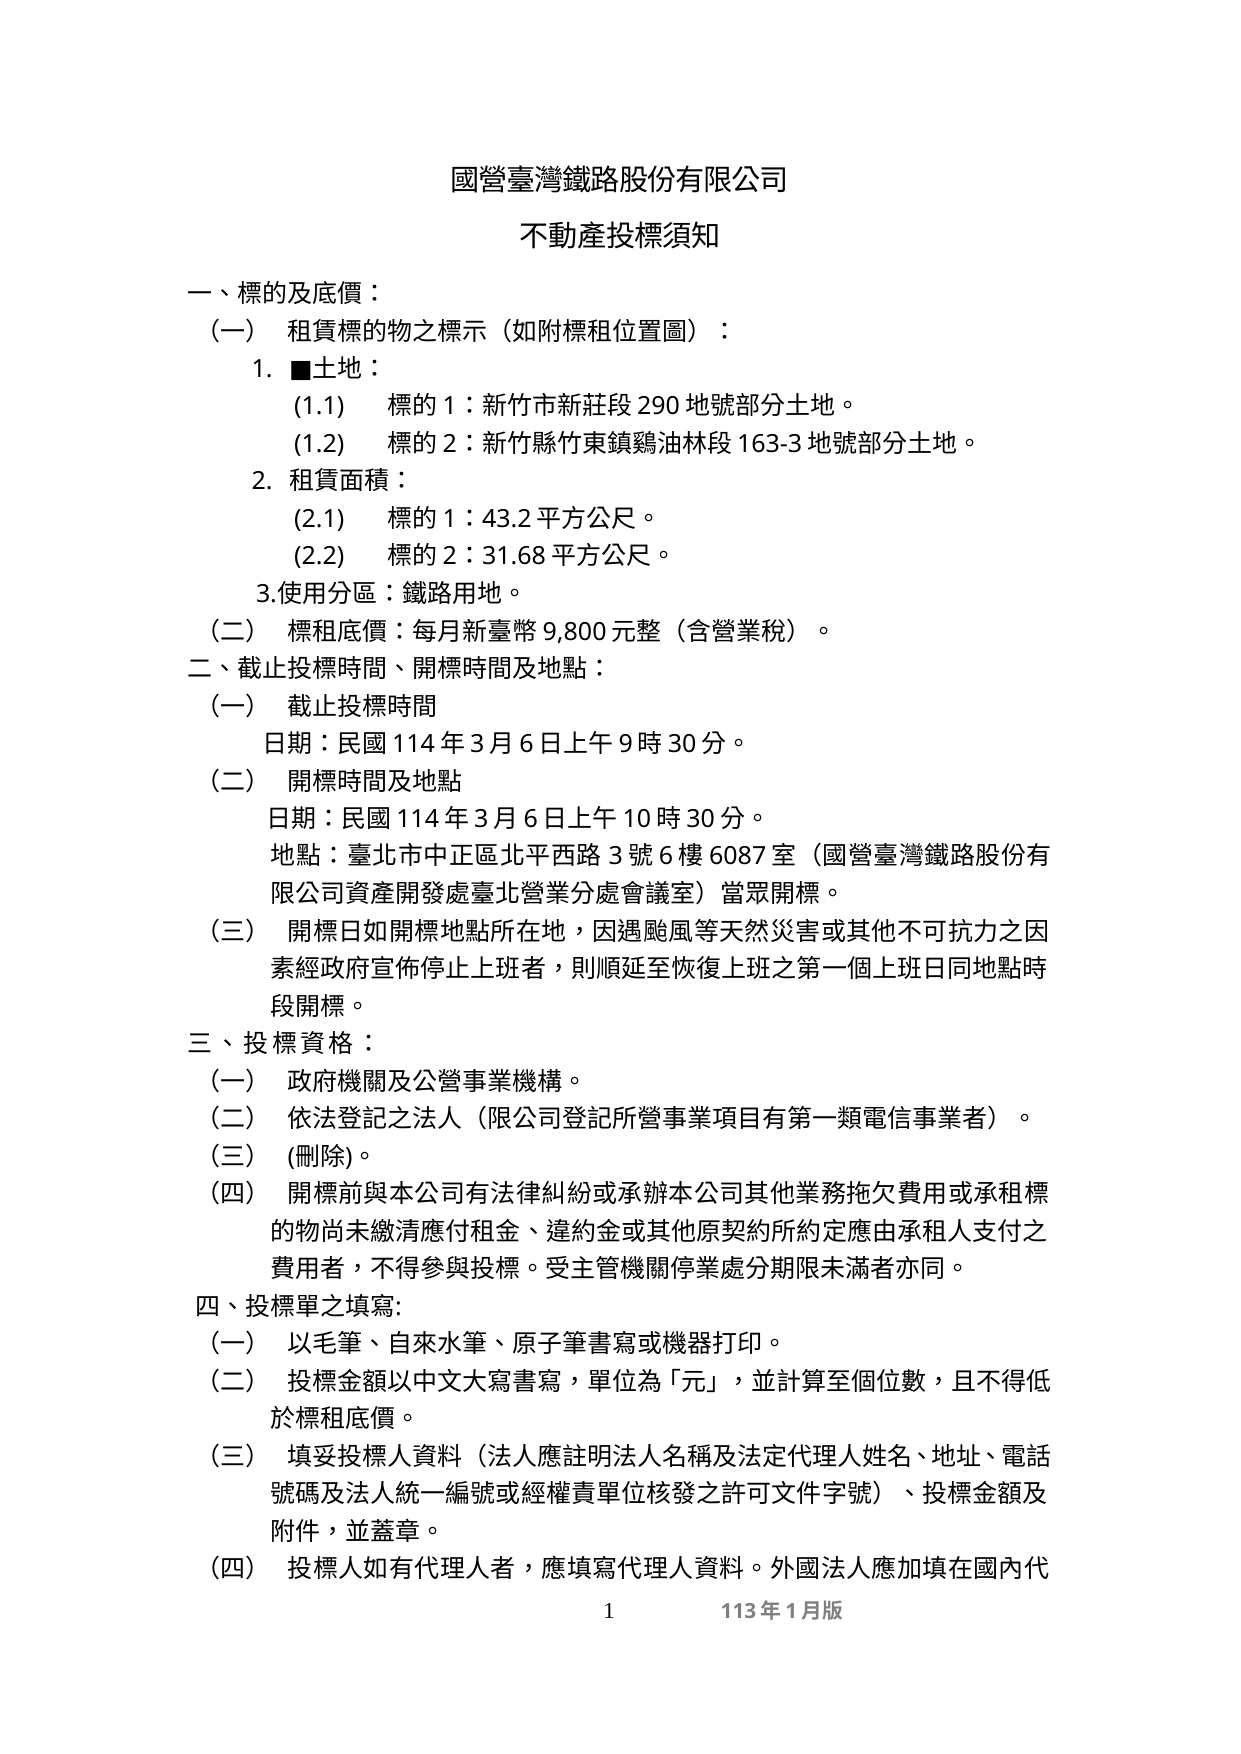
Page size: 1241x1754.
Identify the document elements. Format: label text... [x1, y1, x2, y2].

text 日期：民國114年3月6日上午9時30分。 [262, 722, 1053, 760]
text 三、投標資格： [187, 1022, 1053, 1060]
list 標租底價：每月新臺幣9,800元整（含營業稅）。 [195, 610, 1051, 647]
list (刪除)。 [195, 1135, 1051, 1172]
list 標的1：新竹市新莊段290地號部分土地。 [247, 385, 990, 422]
list 開標日如開標地點所在地，因遇颱風等天然災害或其他不可抗力之因素經政府宣佈停止上班者，則順延至恢復上班之第一個上班日同地點時段開標。 [195, 910, 1051, 1022]
list 投標金額以中文大寫書寫，單位為「元」，並計算至個位數，且不得低於標租底價。 [195, 1360, 1051, 1435]
list 填妥投標人資料（法人應註明法人名稱及法定代理人姓名、地址、電話號碼及法人統一編號或經權責單位核發之許可文件字號）、投標金額及附件，並蓋章。 [195, 1435, 1051, 1547]
list 標的2：31.68平方公尺。 [247, 535, 1053, 572]
list 開標時間及地點 [195, 760, 1051, 797]
text 不動產投標須知 [187, 216, 1053, 254]
list 租賃面積： [251, 460, 1053, 497]
text 地點：臺北市中正區北平西路3號6樓6087室（國營臺灣鐵路股份有限公司資產開發處臺北營業分處會議室）當眾開標。 [271, 835, 1053, 910]
list 投標人如有代理人者，應填寫代理人資料。外國法人應加填在國內代 [195, 1547, 1051, 1585]
list 以毛筆、自來水筆、原子筆書寫或機器打印。 [195, 1322, 1051, 1360]
text 3.使用分區：鐵路用地。 [234, 572, 1053, 610]
list 依法登記之法人（限公司登記所營事業項目有第一類電信事業者）。 [195, 1097, 1051, 1135]
list 標的1：43.2平方公尺。 [247, 497, 1053, 535]
text 國營臺灣鐵路股份有限公司 [187, 160, 1053, 197]
text 一、標的及底價： [187, 272, 1053, 310]
list 標的2：新竹縣竹東鎮鷄油林段163-3地號部分土地。 [247, 422, 990, 460]
text 日期：民國114年3月6日上午10時30分。 [263, 797, 1053, 835]
list 政府機關及公營事業機構。 [195, 1060, 1051, 1097]
list 截止投標時間 [195, 685, 1051, 722]
list 租賃標的物之標示（如附標租位置圖）： [195, 310, 1051, 347]
list ■土地： [251, 347, 1053, 385]
text 四、投標單之填寫: [195, 1285, 1053, 1322]
list 開標前與本公司有法律糾紛或承辦本公司其他業務拖欠費用或承租標的物尚未繳清應付租金、違約金或其他原契約所約定應由承租人支付之費用者，不得參與投標。受主管機關停業處分期限未滿者亦同。 [195, 1172, 1051, 1285]
text 二、截止投標時間、開標時間及地點： [187, 647, 1053, 685]
